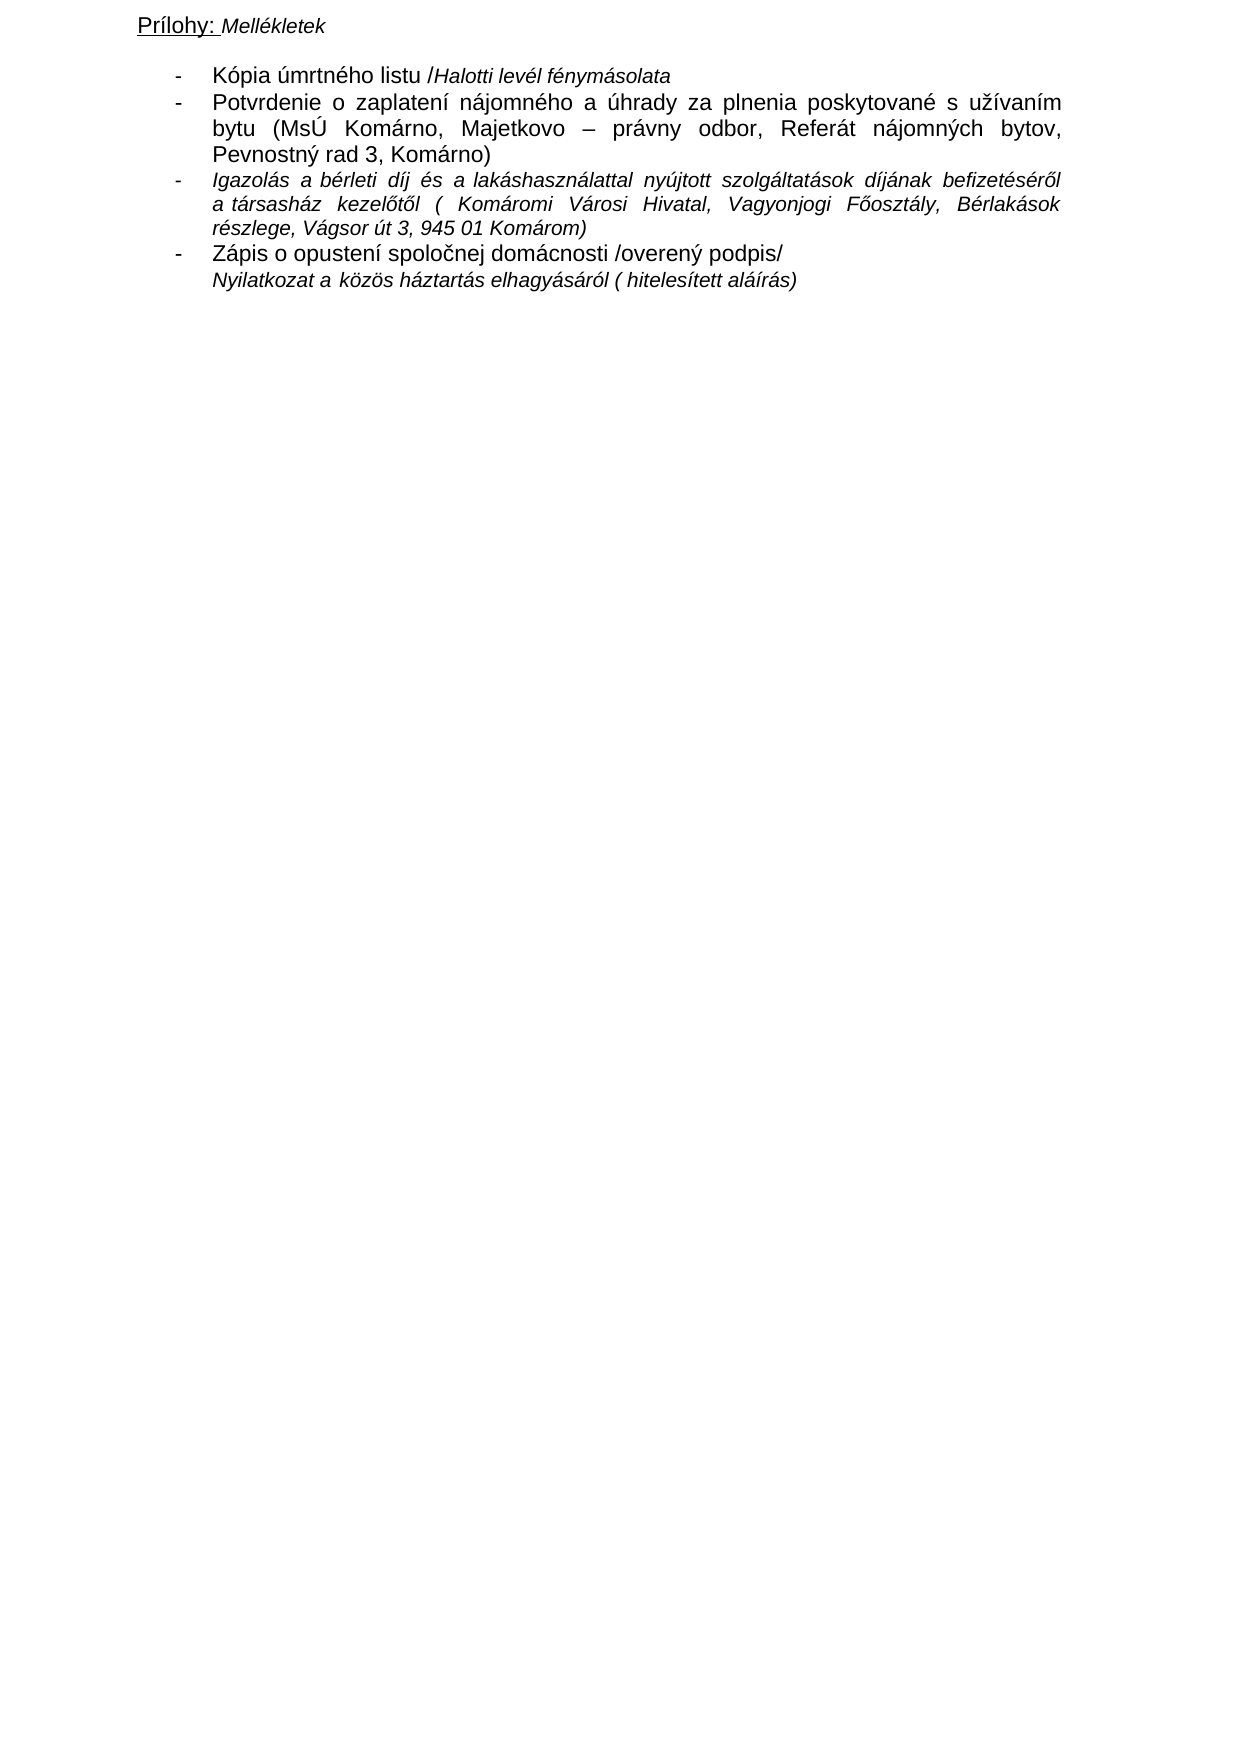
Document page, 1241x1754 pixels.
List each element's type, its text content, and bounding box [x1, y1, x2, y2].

text Prílohy: Mellékletek [137, 14, 1063, 38]
list Zápis o opustení spoločnej domácnosti /overený podpis/ [174, 240, 1063, 266]
text Nyilatkozat a közös háztartás elhagyásáról ( hitelesített aláírás) [212, 266, 1063, 293]
list Igazolás a bérleti díj és a lakáshasználattal nyújtott szolgáltatások díjának befizetéséről a társasház kezelőtől ( Komáromi Városi Hivatal, Vagyonjogi Főosztály, Bérlakások részlege, Vágsor út 3, 945 01 Komárom) [174, 168, 1063, 240]
list Potvrdenie o zaplatení nájomného a úhrady za plnenia poskytované s užívaním bytu (MsÚ Komárno, Majetkovo – právny odbor, Referát nájomných bytov, Pevnostný rad 3, Komárno) [174, 89, 1063, 168]
list Kópia úmrtného listu /Halotti levél fénymásolata [174, 62, 1063, 89]
